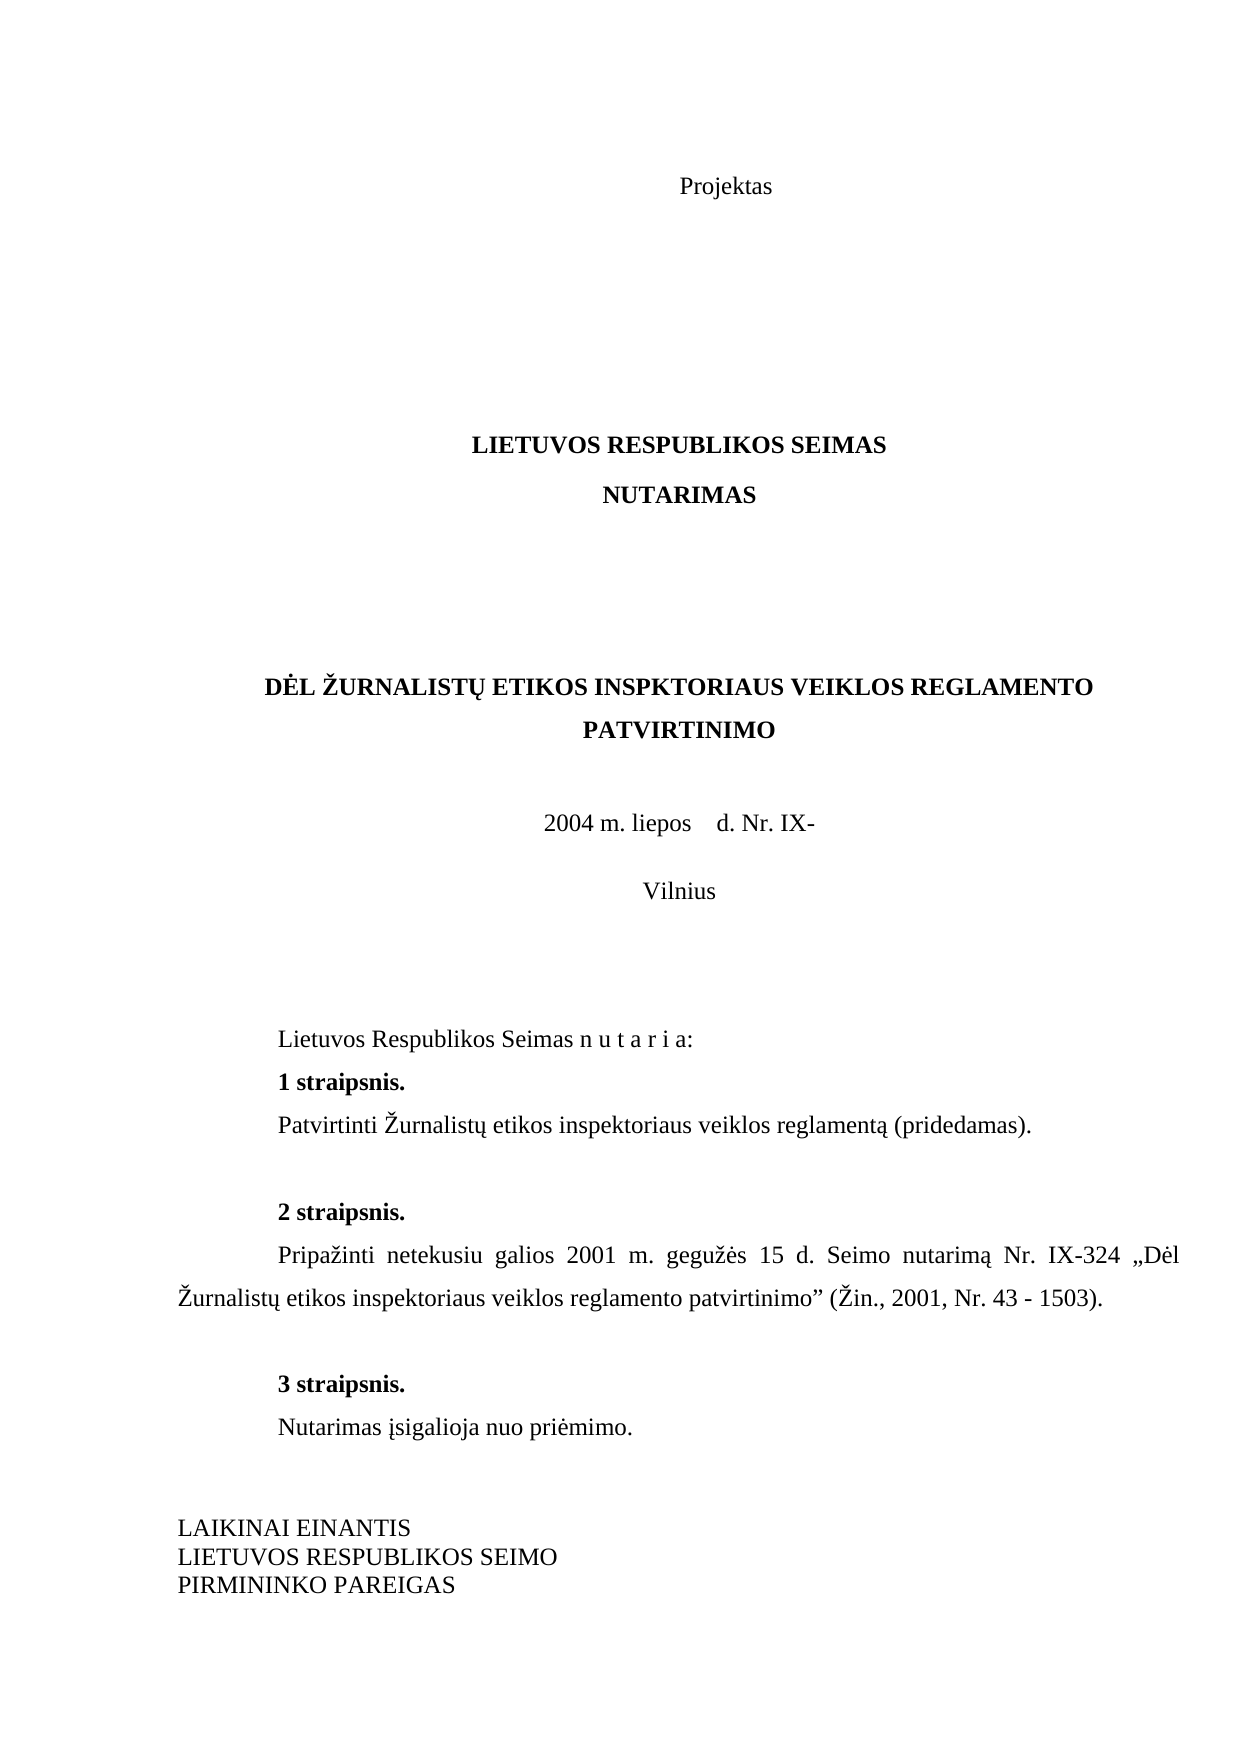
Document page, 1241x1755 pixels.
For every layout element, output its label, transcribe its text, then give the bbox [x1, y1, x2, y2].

text PIRMININKO PAREIGAS [177, 1571, 1181, 1599]
text 1 straipsnis. [177, 1067, 1181, 1096]
text 3 straipsnis. [177, 1369, 1181, 1398]
text Pripažinti netekusiu galios 2001 m. gegužės 15 d. Seimo nutarimą Nr. IX-324 „Dėl Žurnalistų etikos inspektoriaus veiklos reglamento patvirtinimo” (Žin., 2001, Nr. 43 - 1503). [177, 1240, 1181, 1312]
text DĖL ŽURNALISTŲ ETIKOS INSPKTORIAUS VEIKLOS REGLAMENTO PATVIRTINIMO [177, 672, 1181, 744]
text Projektas [679, 171, 1181, 200]
text LIETUVOS RESPUBLIKOS SEIMAS [177, 430, 1181, 458]
text Nutarimas įsigalioja nuo priėmimo. [177, 1412, 1181, 1441]
text Vilnius [177, 876, 1181, 904]
text LIETUVOS RESPUBLIKOS SEIMO [177, 1542, 1181, 1571]
text Lietuvos Respublikos Seimas n u t a r i a: [177, 1024, 1181, 1053]
text 2004 m. liepos d. Nr. IX- [177, 808, 1181, 837]
text 2 straipsnis. [177, 1197, 1181, 1226]
text NUTARIMAS [177, 480, 1181, 509]
text Patvirtinti Žurnalistų etikos inspektoriaus veiklos reglamentą (pridedamas). [177, 1111, 1181, 1139]
text LAIKINAI EINANTIS [177, 1513, 1181, 1542]
